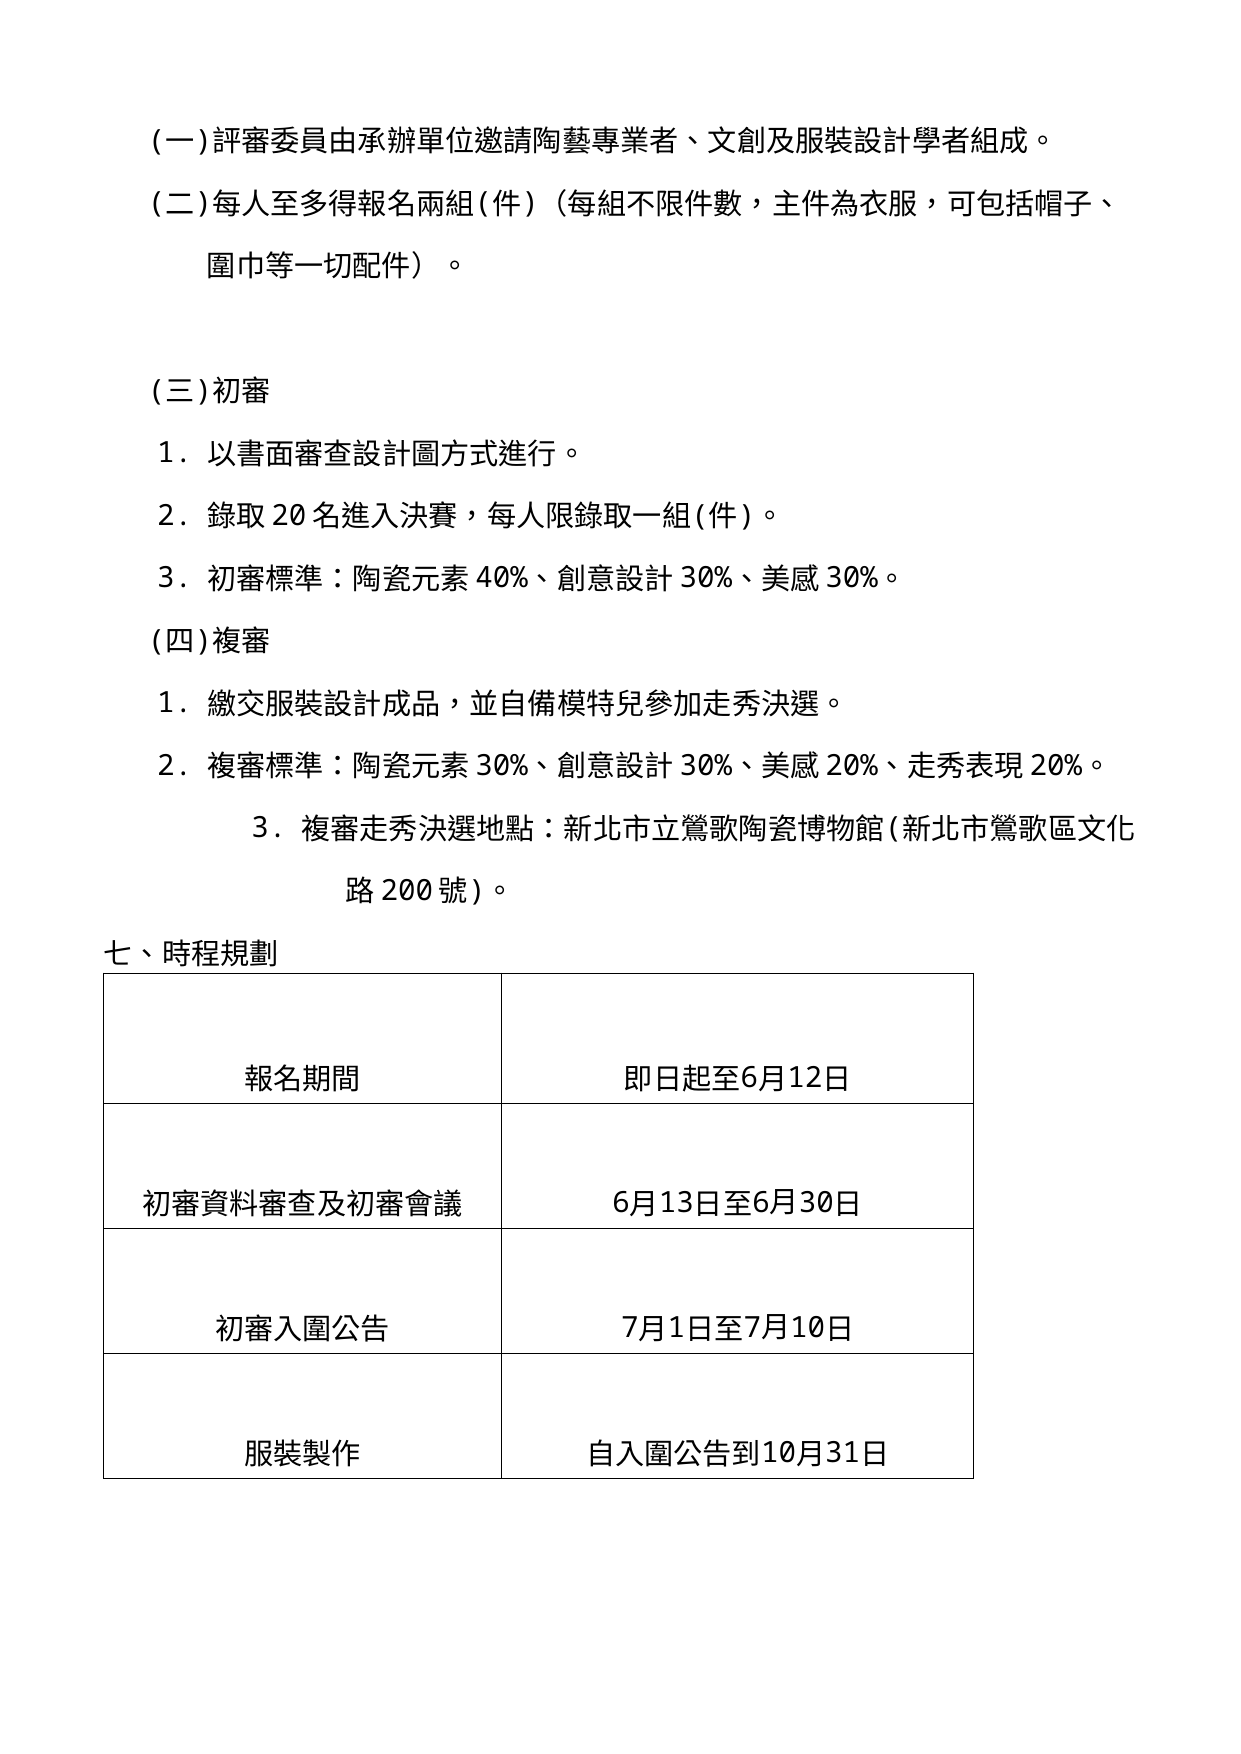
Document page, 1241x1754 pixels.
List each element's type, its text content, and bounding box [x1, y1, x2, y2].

list 複審標準：陶瓷元素30%、創意設計30%、美感20%、走秀表現20%。 [148, 722, 1137, 785]
text (四)複審 [148, 597, 1137, 660]
table_cell 服裝製作 [104, 1354, 501, 1477]
text (一)評審委員由承辦單位邀請陶藝專業者、文創及服裝設計學者組成。 [148, 97, 1137, 160]
list 錄取20名進入決賽，每人限錄取一組(件)。 [148, 472, 1137, 535]
list 複審走秀決選地點：新北市立鶯歌陶瓷博物館(新北市鶯歌區文化路200號)。 [251, 785, 1137, 910]
text (二)每人至多得報名兩組(件)（每組不限件數，主件為衣服，可包括帽子、圍巾等一切配件）。 [148, 160, 1137, 285]
list 初審標準：陶瓷元素40%、創意設計30%、美感30%。 [148, 535, 1137, 597]
table_header 即日起至6月12日 [502, 974, 973, 1102]
table_header 報名期間 [104, 974, 501, 1102]
text 七、時程規劃 [103, 910, 1137, 972]
text (三)初審 [148, 347, 1137, 410]
list 以書面審查設計圖方式進行。 [148, 410, 1137, 472]
table_cell 自入圍公告到10月31日 [502, 1354, 973, 1477]
table_cell 7月1日至7月10日 [502, 1229, 973, 1352]
table_cell 初審入圍公告 [104, 1229, 501, 1352]
table_cell 初審資料審查及初審會議 [104, 1104, 501, 1227]
list 繳交服裝設計成品，並自備模特兒參加走秀決選。 [148, 660, 1137, 722]
table_cell 6月13日至6月30日 [502, 1104, 973, 1227]
